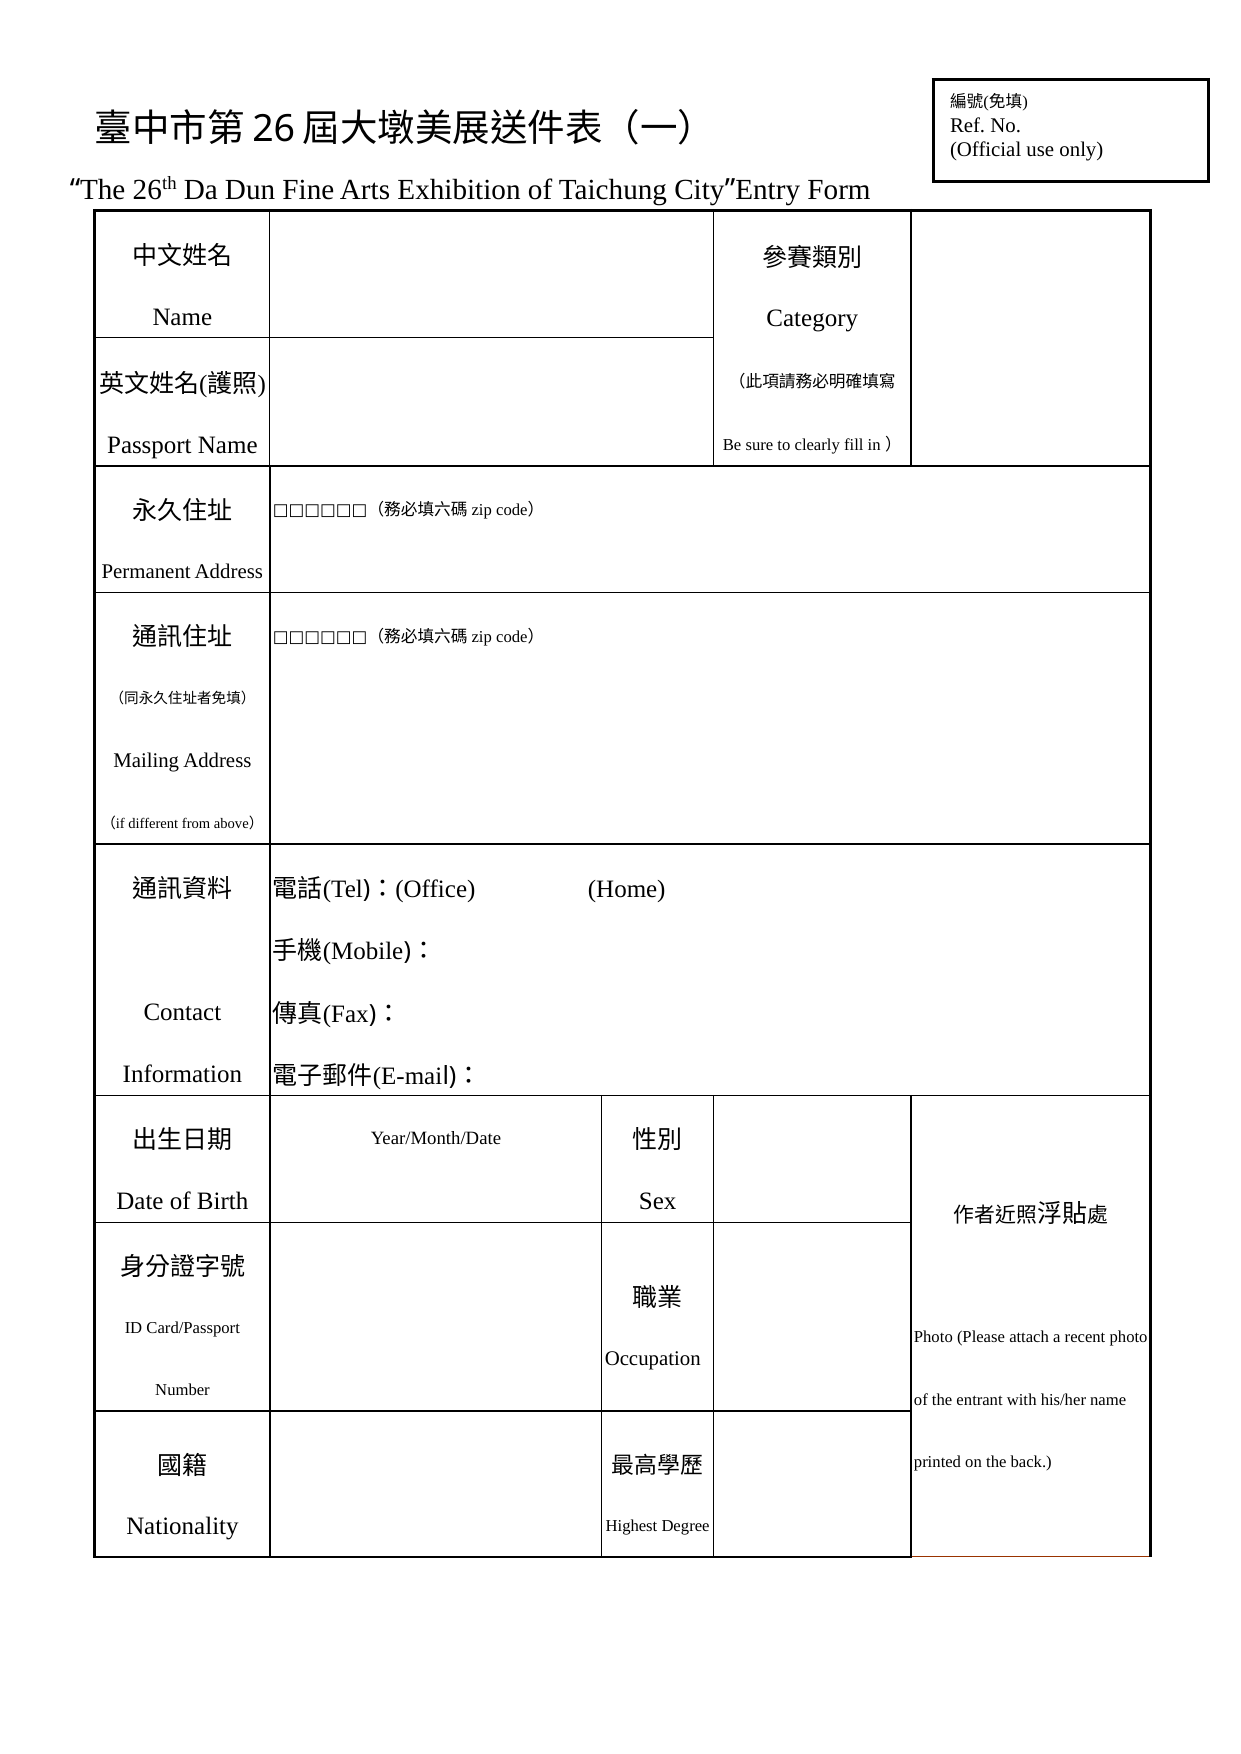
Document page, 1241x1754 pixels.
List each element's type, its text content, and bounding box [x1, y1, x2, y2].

table_cell 身分證字號 ID Card/Passport Number [96, 1223, 269, 1410]
table_cell 出生日期 Date of Birth [96, 1096, 269, 1221]
text 臺中市第26屆大墩美展送件表（一） [94, 84, 932, 146]
table_cell 國籍 Nationality [96, 1412, 269, 1556]
table_cell Year/Month/Date [271, 1096, 601, 1221]
table_header 中文姓名 Name [96, 212, 269, 337]
table_cell 通訊資料 Contact Information [96, 845, 269, 1095]
text Ref. No. [950, 113, 1192, 137]
table_cell 性別 Sex [602, 1096, 713, 1221]
table_cell 最高學歷 Highest Degree [602, 1412, 713, 1556]
table_cell 英文姓名(護照) Passport Name [96, 338, 269, 465]
table_cell 通訊住址 （同永久住址者免填） Mailing Address （if different from above） [96, 593, 269, 843]
table_cell [270, 338, 713, 465]
text “The 26th Da Dun Fine Arts Exhibition of Taichung City”Entry Form [69, 146, 1175, 209]
table_cell □□□□□□（務必填六碼 zip code） [271, 467, 1149, 592]
table_cell [714, 1223, 910, 1410]
text 編號(免填) [950, 88, 1192, 113]
table_cell [271, 1412, 601, 1556]
table_cell 職業 Occupation [602, 1223, 713, 1410]
text [935, 81, 1207, 180]
table_cell 作者近照浮貼處 Photo (Please attach a recent photo of the entrant with his/her name printed on the back.) [912, 1096, 1149, 1556]
table_cell 永久住址 Permanent Address [96, 467, 269, 592]
table_header 參賽類別 Category （此項請務必明確填寫 Be sure to clearly fill in ） [714, 212, 910, 465]
table_cell □□□□□□（務必填六碼 zip code） [271, 593, 1149, 843]
table_cell 電話(Tel)：(Office) (Home) 手機(Mobile)： 傳真(Fax)： 電子郵件(E-mail)： [271, 845, 1149, 1095]
text (Official use only) [950, 137, 1192, 161]
table_header [912, 212, 1149, 465]
table_cell [714, 1096, 910, 1221]
table_cell [271, 1223, 601, 1410]
table_header [270, 212, 713, 337]
table_cell [714, 1412, 910, 1556]
